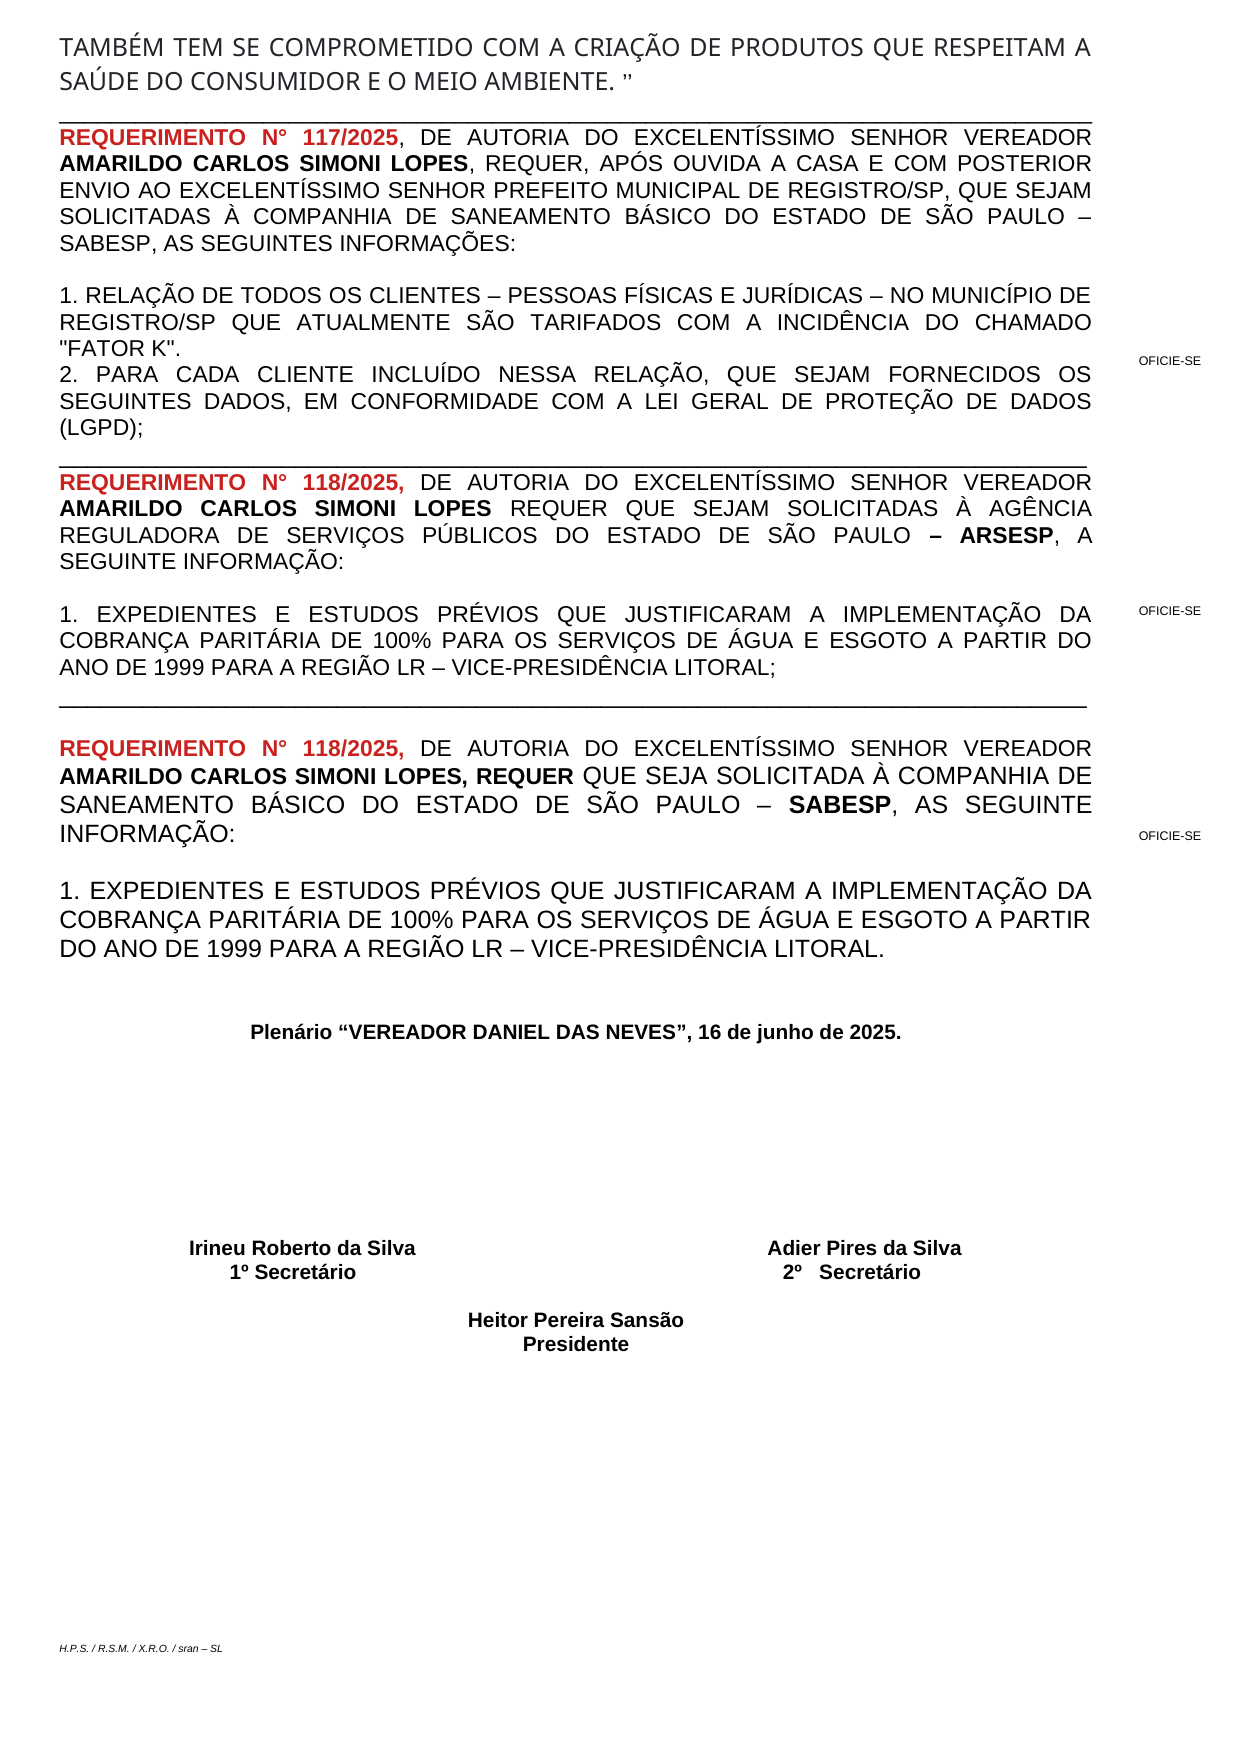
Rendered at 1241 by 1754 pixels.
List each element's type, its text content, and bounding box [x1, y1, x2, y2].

text 1º Secretário 2º Secretário [59, 1260, 1092, 1284]
text TAMBÉM TEM SE COMPROMETIDO COM A CRIAÇÃO DE PRODUTOS QUE RESPEITAM A SAÚDE DO CONSUMIDOR E O MEIO AMBIENTE. ’’ [59, 29, 1093, 98]
text Irineu Roberto da Silva Adier Pires da Silva [59, 1236, 1092, 1260]
text REQUERIMENTO N° 117/2025, DE AUTORIA DO EXCELENTÍSSIMO SENHOR VEREADOR AMARILDO CARLOS SIMONI LOPES, REQUER, APÓS OUVIDA A CASA E COM POSTERIOR ENVIO AO EXCELENTÍSSIMO SENHOR PREFEITO MUNICIPAL DE REGISTRO/SP, QUE SEJAM SOLICITADAS À COMPANHIA DE SANEAMENTO BÁSICO DO ESTADO DE SÃO PAULO – SABESP, AS SEGUINTES INFORMAÇÕES: [59, 124, 1093, 256]
text __________________________________________________________________________ [59, 440, 1093, 469]
text Presidente [59, 1332, 1092, 1356]
text 1. EXPEDIENTES E ESTUDOS PRÉVIOS QUE JUSTIFICARAM A IMPLEMENTAÇÃO DA COBRANÇA PARITÁRIA DE 100% PARA OS SERVIÇOS DE ÁGUA E ESGOTO A PARTIR DO ANO DE 1999 PARA A REGIÃO LR – VICE-PRESIDÊNCIA LITORAL. [59, 876, 1093, 963]
text _________________________________________________________________________________ [59, 98, 1093, 124]
text REQUERIMENTO N° 118/2025, DE AUTORIA DO EXCELENTÍSSIMO SENHOR VEREADOR AMARILDO CARLOS SIMONI LOPES REQUER QUE SEJAM SOLICITADAS À AGÊNCIA REGULADORA DE SERVIÇOS PÚBLICOS DO ESTADO DE SÃO PAULO – ARSESP, A SEGUINTE INFORMAÇÃO: [59, 469, 1093, 574]
text OFICIE-SE [1138, 596, 1240, 621]
text 2. PARA CADA CLIENTE INCLUÍDO NESSA RELAÇÃO, QUE SEJAM FORNECIDOS OS SEGUINTES DADOS, EM CONFORMIDADE COM A LEI GERAL DE PROTEÇÃO DE DADOS (LGPD); [59, 361, 1093, 440]
text Heitor Pereira Sansão [59, 1308, 1092, 1332]
text OFICIE-SE [1138, 346, 1240, 371]
text Plenário “VEREADOR DANIEL DAS NEVES”, 16 de junho de 2025. [59, 1020, 1092, 1044]
text __________________________________________________________________________ [59, 680, 1093, 709]
text H.P.S. / R.S.M. / X.R.O. / sran – SL [59, 1643, 1092, 1655]
text OFICIE-SE [1138, 821, 1240, 846]
text 1. RELAÇÃO DE TODOS OS CLIENTES – PESSOAS FÍSICAS E JURÍDICAS – NO MUNICÍPIO DE REGISTRO/SP QUE ATUALMENTE SÃO TARIFADOS COM A INCIDÊNCIA DO CHAMADO "FATOR K". [59, 282, 1093, 361]
text REQUERIMENTO N° 118/2025, DE AUTORIA DO EXCELENTÍSSIMO SENHOR VEREADOR AMARILDO CARLOS SIMONI LOPES, REQUER QUE SEJA SOLICITADA À COMPANHIA DE SANEAMENTO BÁSICO DO ESTADO DE SÃO PAULO – SABESP, AS SEGUINTE INFORMAÇÃO: [59, 735, 1093, 848]
text 1. EXPEDIENTES E ESTUDOS PRÉVIOS QUE JUSTIFICARAM A IMPLEMENTAÇÃO DA COBRANÇA PARITÁRIA DE 100% PARA OS SERVIÇOS DE ÁGUA E ESGOTO A PARTIR DO ANO DE 1999 PARA A REGIÃO LR – VICE-PRESIDÊNCIA LITORAL; [59, 601, 1093, 680]
